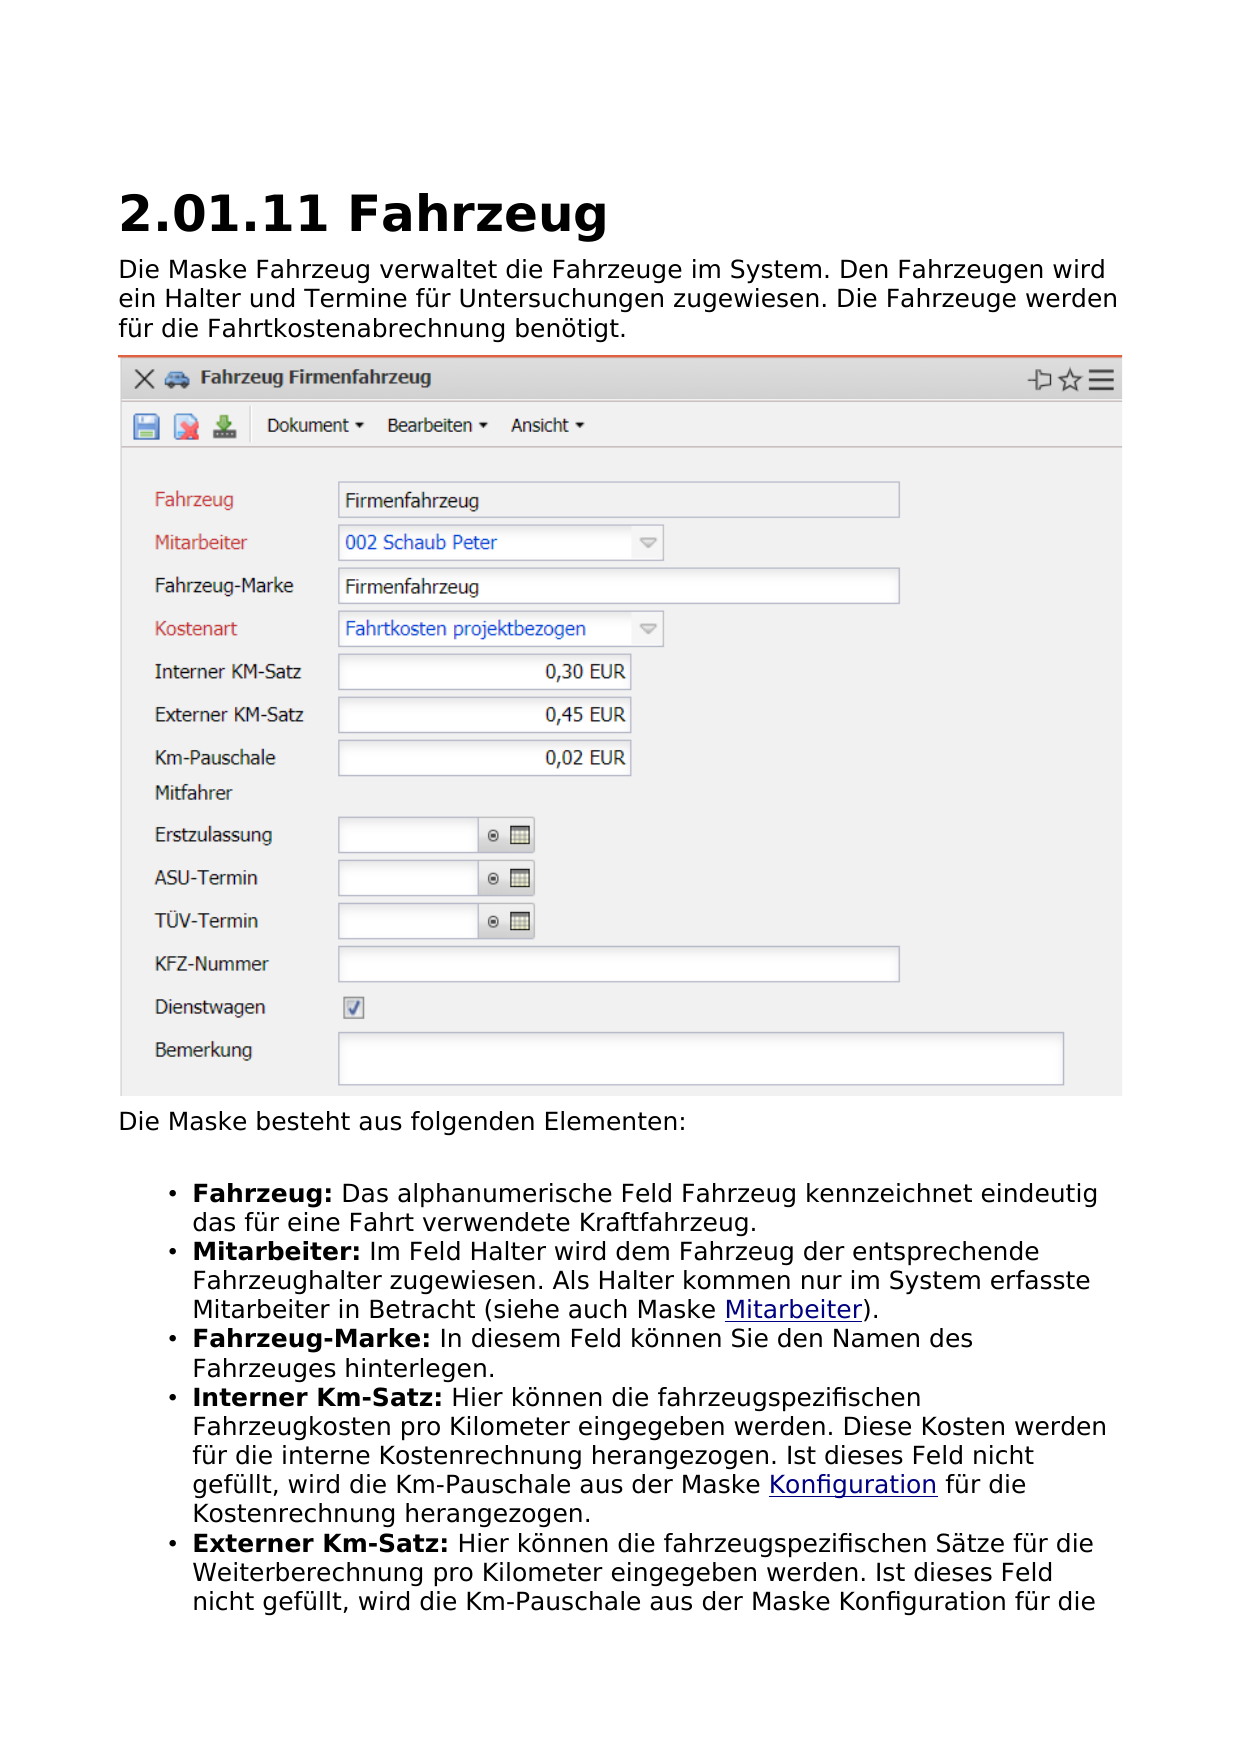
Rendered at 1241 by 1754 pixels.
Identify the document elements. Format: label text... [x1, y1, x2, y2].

text Die Maske Fahrzeug verwaltet die Fahrzeuge im System. Den Fahrzeugen wird ein Halter und Termine für Untersuchungen zugewiesen. Die Fahrzeuge werden für die Fahrtkostenabrechnung benötigt. [118, 256, 1122, 343]
picture [118, 355, 1123, 1096]
list Mitarbeiter: Im Feld Halter wird dem Fahrzeug der entsprechende Fahrzeughalter zugewiesen. Als Halter kommen nur im System erfasste Mitarbeiter in Betracht (siehe auch Maske Mitarbeiter). [177, 1237, 1122, 1324]
list Fahrzeug-Marke: In diesem Feld können Sie den Namen des Fahrzeuges hinterlegen. [177, 1324, 1122, 1383]
list Externer Km-Satz: Hier können die fahrzeugspezifischen Sätze für die Weiterberechnung pro Kilometer eingegeben werden. Ist dieses Feld nicht gefüllt, wird die Km-Pauschale aus der Maske Konfiguration für die [177, 1529, 1122, 1616]
list Fahrzeug: Das alphanumerische Feld Fahrzeug kennzeichnet eindeutig das für eine Fahrt verwendete Kraftfahrzeug. [177, 1179, 1122, 1237]
list Interner Km-Satz: Hier können die fahrzeugspezifischen Fahrzeugkosten pro Kilometer eingegeben werden. Diese Kosten werden für die interne Kostenrechnung herangezogen. Ist dieses Feld nicht gefüllt, wird die Km-Pauschale aus der Maske Konfiguration für die Kostenrechnung herangezogen. [177, 1383, 1122, 1529]
subtitle 2.01.11 Fahrzeug [118, 185, 1122, 243]
text Die Maske besteht aus folgenden Elementen: [118, 1108, 1122, 1137]
